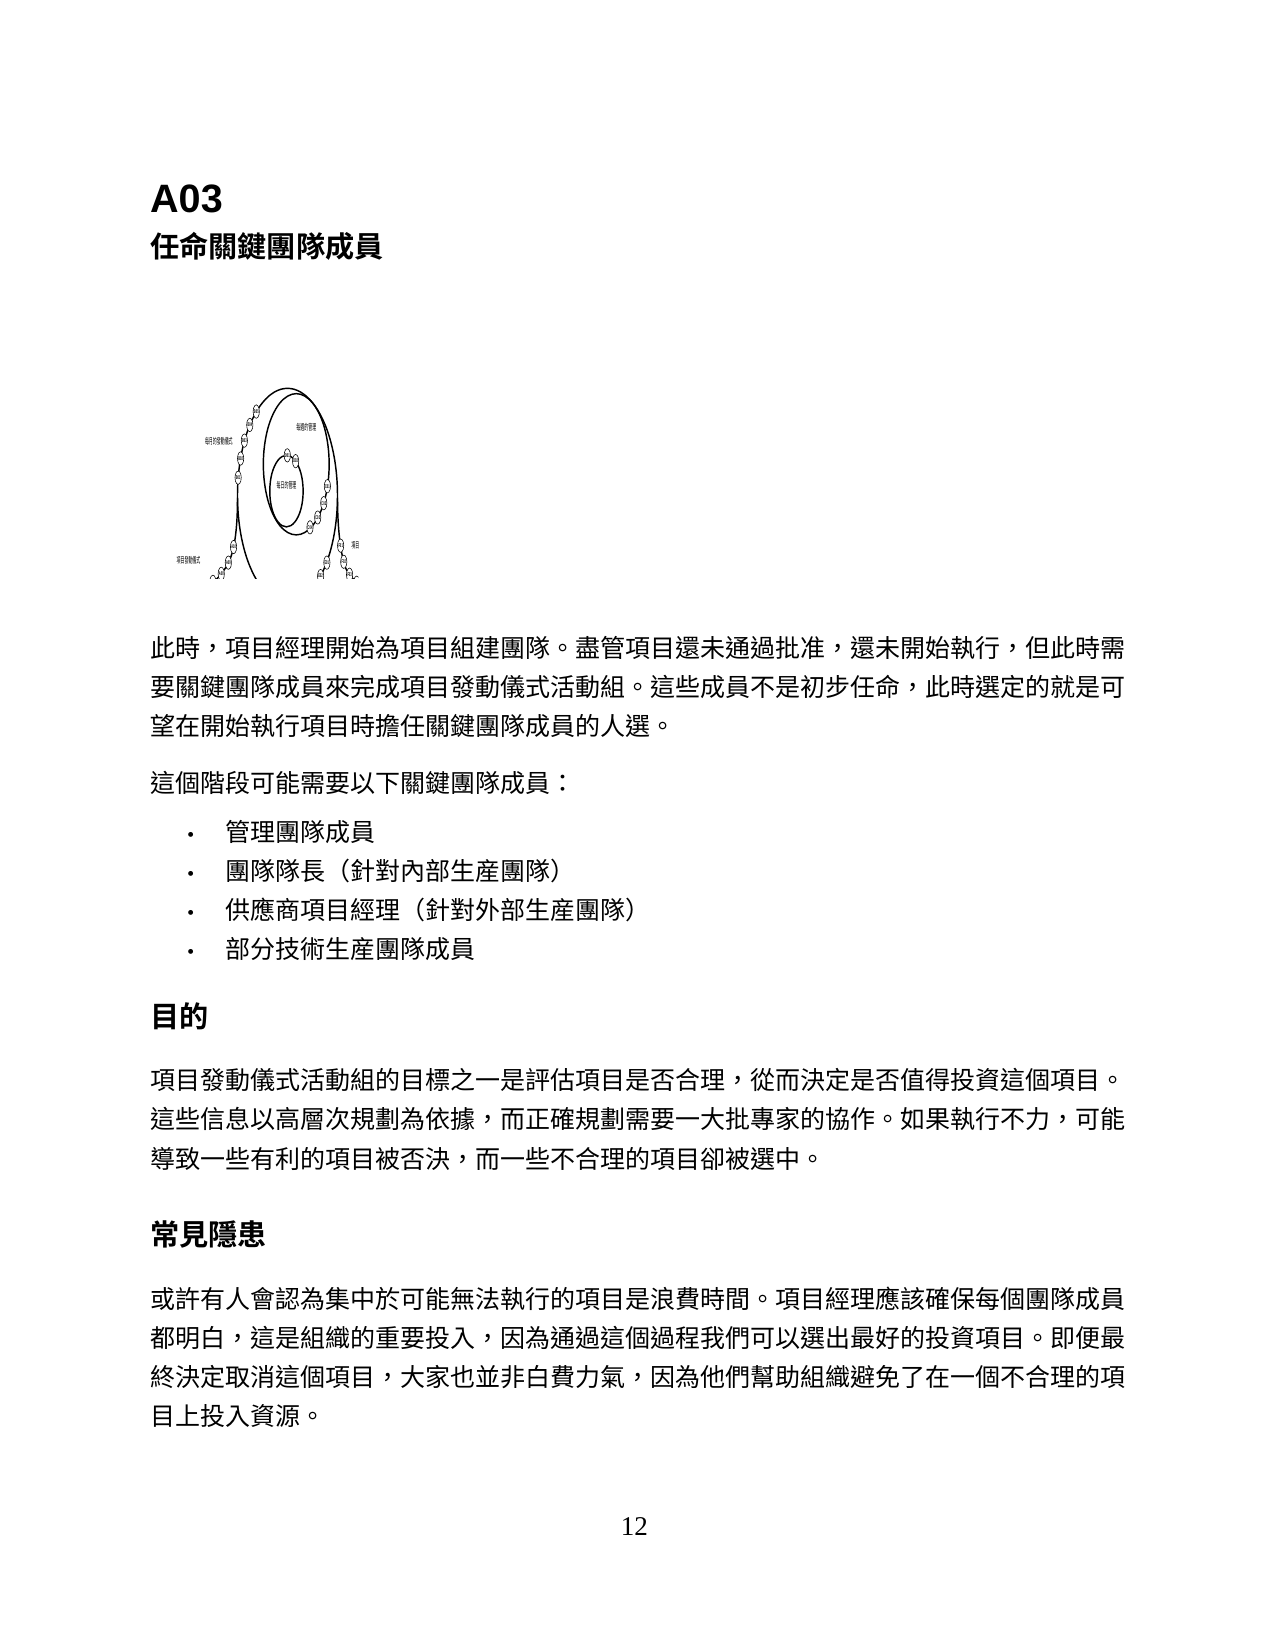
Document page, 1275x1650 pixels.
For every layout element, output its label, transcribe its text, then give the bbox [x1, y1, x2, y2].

text 此時，項目經理開始為項目組建團隊。盡管項目還未通過批准，還未開始執行，但此時需要關鍵團隊成員來完成項目發動儀式活動組。這些成員不是初步任命，此時選定的就是可望在開始執行項目時擔任關鍵團隊成員的人選。 [150, 631, 1125, 743]
list 部分技術生産團隊成員 [187, 932, 1125, 966]
text 項目發動儀式活動組的目標之一是評估項目是否合理，從而決定是否值得投資這個項目。這些信息以高層次規劃為依據，而正確規劃需要一大批專家的協作。如果執行不力，可能導致一些有利的項目被否決，而一些不合理的項目卻被選中。 [150, 1063, 1125, 1175]
text 或許有人會認為集中於可能無法執行的項目是浪費時間。項目經理應該確保每個團隊成員都明白，這是組織的重要投入，因為通過這個過程我們可以選出最好的投資項目。即便最終決定取消這個項目，大家也並非白費力氣，因為他們幫助組織避免了在一個不合理的項目上投入資源。 [150, 1282, 1125, 1433]
list 供應商項目經理（針對外部生産團隊） [187, 893, 1125, 927]
list 團隊隊長（針對內部生産團隊） [187, 853, 1125, 887]
subtitle 目的 [150, 996, 1125, 1036]
list 管理團隊成員 [187, 814, 1125, 848]
text 這個階段可能需要以下關鍵團隊成員： [150, 766, 1125, 800]
subtitle A03 任命關鍵團隊成員 [150, 175, 1125, 266]
subtitle 常見隱患 [150, 1214, 1125, 1254]
